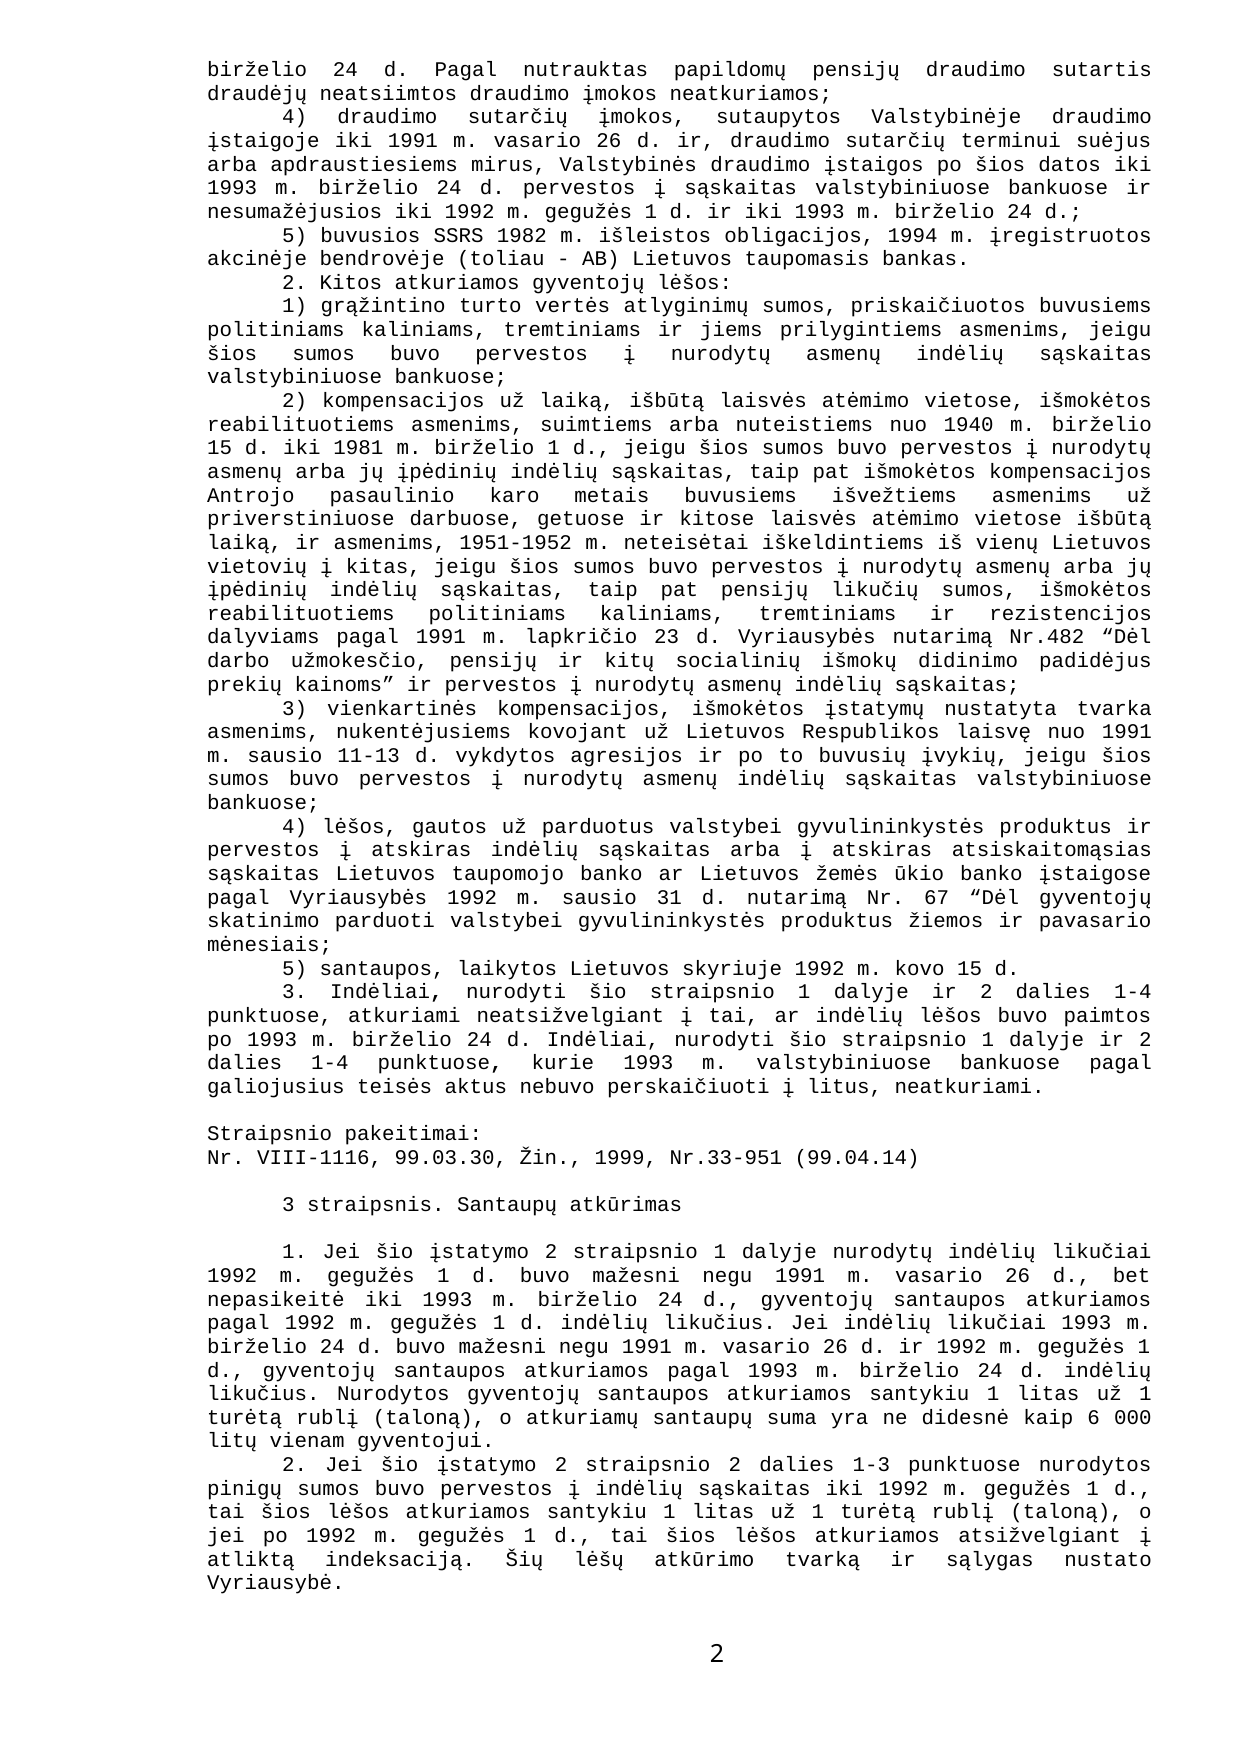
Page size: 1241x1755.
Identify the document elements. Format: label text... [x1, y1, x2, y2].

text Nr. VIII-1116, 99.03.30, Žin., 1999, Nr.33-951 (99.04.14) [207, 1147, 1152, 1170]
text birželio 24 d. Pagal nutrauktas papildomų pensijų draudimo sutartis draudėjų neatsiimtos draudimo įmokos neatkuriamos; [207, 59, 1152, 106]
text 5) santaupos, laikytos Lietuvos skyriuje 1992 m. kovo 15 d. [207, 958, 1152, 981]
text 4) draudimo sutarčių įmokos, sutaupytos Valstybinėje draudimo įstaigoje iki 1991 m. vasario 26 d. ir, draudimo sutarčių terminui suėjus arba apdraustiesiems mirus, Valstybinės draudimo įstaigos po šios datos iki 1993 m. birželio 24 d. pervestos į sąskaitas valstybiniuose bankuose ir nesumažėjusios iki 1992 m. gegužės 1 d. ir iki 1993 m. birželio 24 d.; [207, 106, 1152, 224]
text 1) grąžintino turto vertės atlyginimų sumos, priskaičiuotos buvusiems politiniams kaliniams, tremtiniams ir jiems prilygintiems asmenims, jeigu šios sumos buvo pervestos į nurodytų asmenų indėlių sąskaitas valstybiniuose bankuose; [207, 296, 1152, 390]
text 5) buvusios SSRS 1982 m. išleistos obligacijos, 1994 m. įregistruotos akcinėje bendrovėje (toliau - AB) Lietuvos taupomasis bankas. [207, 224, 1152, 272]
text Straipsnio pakeitimai: [207, 1123, 1152, 1147]
text 3) vienkartinės kompensacijos, išmokėtos įstatymų nustatyta tvarka asmenims, nukentėjusiems kovojant už Lietuvos Respublikos laisvę nuo 1991 m. sausio 11-13 d. vykdytos agresijos ir po to buvusių įvykių, jeigu šios sumos buvo pervestos į nurodytų asmenų indėlių sąskaitas valstybiniuose bankuose; [207, 697, 1152, 816]
text 3 straipsnis. Santaupų atkūrimas [207, 1194, 1152, 1218]
text 2. Kitos atkuriamos gyventojų lėšos: [207, 272, 1152, 296]
text 2. Jei šio įstatymo 2 straipsnio 2 dalies 1-3 punktuose nurodytos pinigų sumos buvo pervestos į indėlių sąskaitas iki 1992 m. gegužės 1 d., tai šios lėšos atkuriamos santykiu 1 litas už 1 turėtą rublį (taloną), o jei po 1992 m. gegužės 1 d., tai šios lėšos atkuriamos atsižvelgiant į atliktą indeksaciją. Šių lėšų atkūrimo tvarką ir sąlygas nustato Vyriausybė. [207, 1454, 1152, 1596]
text 3. Indėliai, nurodyti šio straipsnio 1 dalyje ir 2 dalies 1-4 punktuose, atkuriami neatsižvelgiant į tai, ar indėlių lėšos buvo paimtos po 1993 m. birželio 24 d. Indėliai, nurodyti šio straipsnio 1 dalyje ir 2 dalies 1-4 punktuose, kurie 1993 m. valstybiniuose bankuose pagal galiojusius teisės aktus nebuvo perskaičiuoti į litus, neatkuriami. [207, 981, 1152, 1099]
text 4) lėšos, gautos už parduotus valstybei gyvulininkystės produktus ir pervestos į atskiras indėlių sąskaitas arba į atskiras atsiskaitomąsias sąskaitas Lietuvos taupomojo banko ar Lietuvos žemės ūkio banko įstaigose pagal Vyriausybės 1992 m. sausio 31 d. nutarimą Nr. 67 “Dėl gyventojų skatinimo parduoti valstybei gyvulininkystės produktus žiemos ir pavasario mėnesiais; [207, 816, 1152, 958]
text 2) kompensacijos už laiką, išbūtą laisvės atėmimo vietose, išmokėtos reabilituotiems asmenims, suimtiems arba nuteistiems nuo 1940 m. birželio 15 d. iki 1981 m. birželio 1 d., jeigu šios sumos buvo pervestos į nurodytų asmenų arba jų įpėdinių indėlių sąskaitas, taip pat išmokėtos kompensacijos Antrojo pasaulinio karo metais buvusiems išvežtiems asmenims už priverstiniuose darbuose, getuose ir kitose laisvės atėmimo vietose išbūtą laiką, ir asmenims, 1951-1952 m. neteisėtai iškeldintiems iš vienų Lietuvos vietovių į kitas, jeigu šios sumos buvo pervestos į nurodytų asmenų arba jų įpėdinių indėlių sąskaitas, taip pat pensijų likučių sumos, išmokėtos reabilituotiems politiniams kaliniams, tremtiniams ir rezistencijos dalyviams pagal 1991 m. lapkričio 23 d. Vyriausybės nutarimą Nr.482 “Dėl darbo užmokesčio, pensijų ir kitų socialinių išmokų didinimo padidėjus prekių kainoms” ir pervestos į nurodytų asmenų indėlių sąskaitas; [207, 390, 1152, 697]
text 1. Jei šio įstatymo 2 straipsnio 1 dalyje nurodytų indėlių likučiai 1992 m. gegužės 1 d. buvo mažesni negu 1991 m. vasario 26 d., bet nepasikeitė iki 1993 m. birželio 24 d., gyventojų santaupos atkuriamos pagal 1992 m. gegužės 1 d. indėlių likučius. Jei indėlių likučiai 1993 m. birželio 24 d. buvo mažesni negu 1991 m. vasario 26 d. ir 1992 m. gegužės 1 d., gyventojų santaupos atkuriamos pagal 1993 m. birželio 24 d. indėlių likučius. Nurodytos gyventojų santaupos atkuriamos santykiu 1 litas už 1 turėtą rublį (taloną), o atkuriamų santaupų suma yra ne didesnė kaip 6 000 litų vienam gyventojui. [207, 1241, 1152, 1454]
